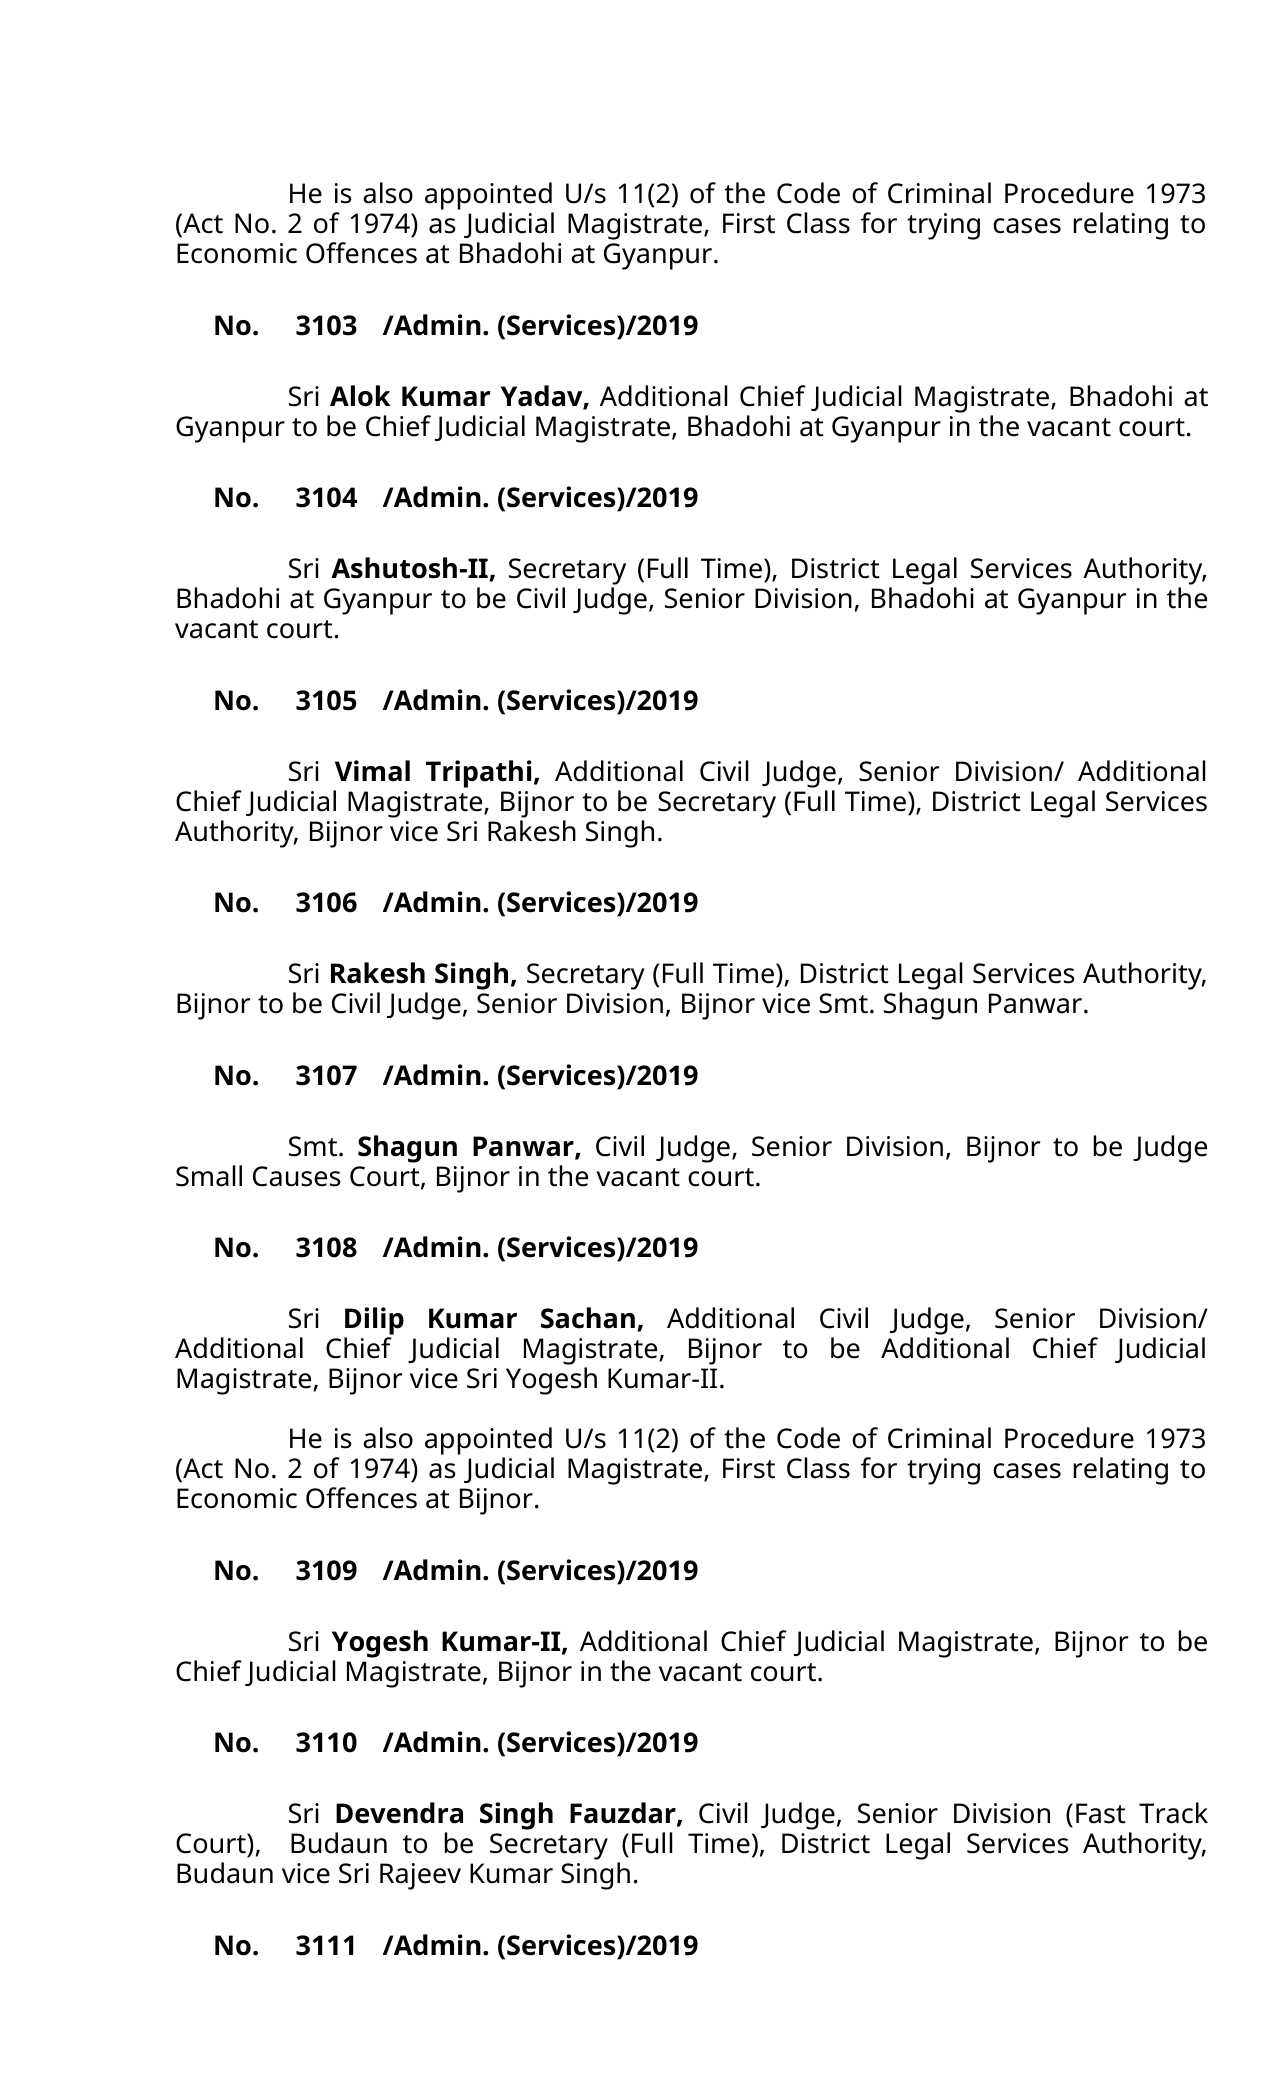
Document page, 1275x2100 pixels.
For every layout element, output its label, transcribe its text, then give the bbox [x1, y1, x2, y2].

table_header /Admin. (Services)/2019 [371, 1050, 770, 1102]
text Sri Yogesh Kumar-II, Additional Chief Judicial Magistrate, Bijnor to be Chief Judicial Magistrate, Bijnor in the vacant court. [175, 1627, 1209, 1687]
text He is also appointed U/s 11(2) of the Code of Criminal Procedure 1973 (Act No. 2 of 1974) as Judicial Magistrate, First Class for trying cases relating to Economic Offences at Bijnor. [175, 1425, 1209, 1515]
table_header No. [202, 1718, 284, 1770]
table_header /Admin. (Services)/2019 [371, 300, 770, 352]
text Sri Alok Kumar Yadav, Additional Chief Judicial Magistrate, Bhadohi at Gyanpur to be Chief Judicial Magistrate, Bhadohi at Gyanpur in the vacant court. [175, 382, 1209, 442]
table_header No. [202, 473, 284, 525]
table_header [284, 675, 371, 727]
table_header [284, 300, 371, 352]
table_header No. [202, 1920, 284, 1972]
table_header No. [202, 1545, 284, 1597]
text He is also appointed U/s 11(2) of the Code of Criminal Procedure 1973 (Act No. 2 of 1974) as Judicial Magistrate, First Class for trying cases relating to Economic Offences at Bhadohi at Gyanpur. [175, 180, 1209, 270]
table_header /Admin. (Services)/2019 [371, 1545, 770, 1597]
text Smt. Shagun Panwar, Civil Judge, Senior Division, Bijnor to be Judge Small Causes Court, Bijnor in the vacant court. [175, 1132, 1209, 1192]
table_header /Admin. (Services)/2019 [371, 1920, 770, 1972]
table_header No. [202, 1050, 284, 1102]
table_header [284, 878, 371, 930]
text Sri Vimal Tripathi, Additional Civil Judge, Senior Division/ Additional Chief Judicial Magistrate, Bijnor to be Secretary (Full Time), District Legal Services Authority, Bijnor vice Sri Rakesh Singh. [175, 757, 1209, 847]
table_header [284, 1920, 371, 1972]
table_header /Admin. (Services)/2019 [371, 473, 770, 525]
text Sri Ashutosh-II, Secretary (Full Time), District Legal Services Authority, Bhadohi at Gyanpur to be Civil Judge, Senior Division, Bhadohi at Gyanpur in the vacant court. [175, 555, 1209, 645]
table_header [284, 1545, 371, 1597]
table_header No. [202, 300, 284, 352]
table_header /Admin. (Services)/2019 [371, 675, 770, 727]
table_header No. [202, 1223, 284, 1275]
table_header No. [202, 878, 284, 930]
table_header /Admin. (Services)/2019 [371, 878, 770, 930]
text Sri Devendra Singh Fauzdar, Civil Judge, Senior Division (Fast Track Court), Budaun to be Secretary (Full Time), District Legal Services Authority, Budaun vice Sri Rajeev Kumar Singh. [175, 1800, 1209, 1890]
table_header No. [202, 675, 284, 727]
text Sri Rakesh Singh, Secretary (Full Time), District Legal Services Authority, Bijnor to be Civil Judge, Senior Division, Bijnor vice Smt. Shagun Panwar. [175, 960, 1209, 1020]
table_header [284, 473, 371, 525]
table_header /Admin. (Services)/2019 [371, 1718, 770, 1770]
table_header [284, 1718, 371, 1770]
table_header [284, 1050, 371, 1102]
text Sri Dilip Kumar Sachan, Additional Civil Judge, Senior Division/ Additional Chief Judicial Magistrate, Bijnor to be Additional Chief Judicial Magistrate, Bijnor vice Sri Yogesh Kumar-II. [175, 1305, 1209, 1395]
table_header /Admin. (Services)/2019 [371, 1223, 770, 1275]
table_header [284, 1223, 371, 1275]
